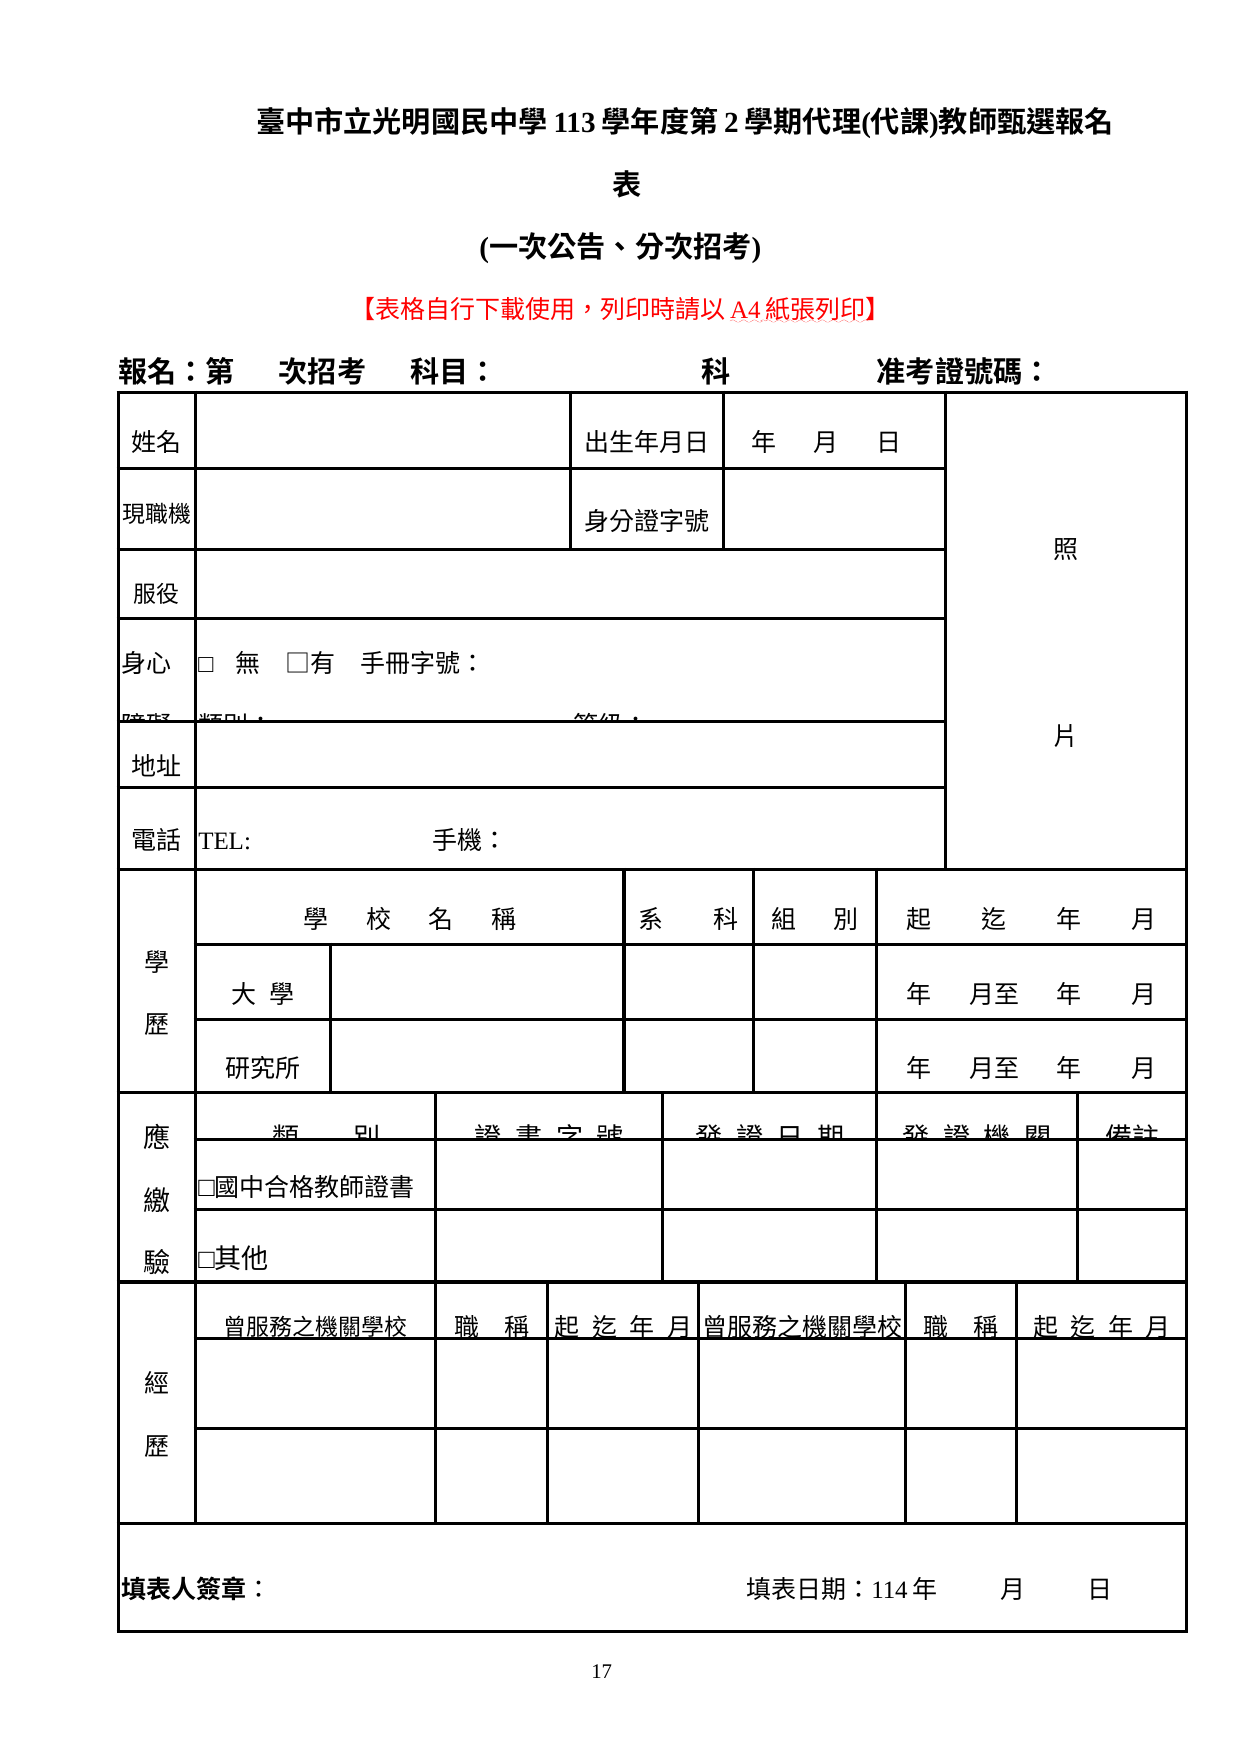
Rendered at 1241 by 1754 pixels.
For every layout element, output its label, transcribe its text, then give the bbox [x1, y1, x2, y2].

table_cell 年 月至 年 月 [878, 1021, 1185, 1091]
table_cell 備註 [1079, 1094, 1185, 1138]
table_cell [437, 1430, 546, 1522]
table_header 姓名 [120, 394, 194, 467]
table_cell 服役 情形 [120, 551, 194, 617]
table_cell [69, 786, 117, 868]
table_cell [197, 723, 944, 786]
table_cell [69, 1208, 117, 1280]
table_cell [664, 1141, 875, 1208]
table_cell [69, 1091, 117, 1138]
table_cell 起 迄 年 月 [549, 1284, 697, 1337]
table_cell [907, 1430, 1015, 1522]
table_cell 學 歷 [120, 871, 194, 1091]
table_cell [69, 1427, 117, 1522]
table_cell 填表人簽章： 填表日期：114年 月 日 [120, 1525, 1185, 1630]
table_cell [69, 617, 117, 720]
table_cell [549, 1340, 697, 1427]
table_cell [1079, 1211, 1185, 1280]
table_cell □國中合格教師證書 [197, 1141, 434, 1208]
table_cell [332, 946, 622, 1018]
table_cell 發 證 日 期 [664, 1094, 875, 1138]
table_cell [700, 1430, 904, 1522]
table_cell [69, 943, 117, 1018]
table_cell 曾服務之機關學校 [700, 1284, 904, 1337]
table_cell [755, 946, 875, 1018]
table_cell 身分證字號 [572, 470, 722, 548]
table_cell 起 迄 年 月 [1018, 1284, 1185, 1337]
table_cell [69, 868, 117, 943]
table_cell [69, 1280, 117, 1337]
table_cell 研究所 [197, 1021, 329, 1091]
table_header 出生年月日 [572, 394, 722, 467]
table_cell [626, 946, 752, 1018]
table_header 照 片 [947, 394, 1185, 868]
table_cell [437, 1141, 624, 1208]
table_cell 系 科 [626, 871, 752, 943]
table_cell 發 證 機 關 [878, 1094, 1076, 1138]
table_cell [624, 1211, 661, 1280]
table_cell [437, 1340, 546, 1427]
table_cell 經 歷 [120, 1284, 194, 1522]
table_cell 職 稱 [437, 1284, 546, 1337]
table_cell [437, 1211, 624, 1280]
table_cell □其他 [197, 1211, 434, 1280]
text (一次公告、分次招考) [118, 203, 1122, 266]
table_cell [755, 1021, 875, 1091]
table_cell [664, 1211, 875, 1280]
table_cell 應 繳 驗 證 件 [120, 1094, 194, 1280]
table_cell 無 □有 手冊字號： 類別： 等級： 申請服務項目： [197, 620, 944, 720]
table_cell [1079, 1141, 1185, 1208]
table_cell 身心障礙手冊 [120, 620, 194, 720]
table_cell 電話 [120, 789, 194, 868]
table_header 年 月 日 [725, 394, 944, 467]
table_cell 職 稱 [907, 1284, 1015, 1337]
table_cell [878, 1141, 1076, 1208]
table_cell [69, 467, 117, 548]
table_header [69, 391, 117, 467]
table_cell [907, 1340, 1015, 1427]
table_cell 地址 [120, 723, 194, 786]
table_header [197, 394, 569, 467]
table_cell 學 校 名 稱 [197, 871, 622, 943]
table_cell [700, 1340, 904, 1427]
table_cell [878, 1211, 1076, 1280]
table_cell [332, 1021, 622, 1091]
text 【表格自行下載使用，列印時請以A4紙張列印】 [118, 266, 1122, 328]
table_cell [624, 1141, 661, 1208]
text 報名：第 次招考 科目： 科 准考證號碼： [118, 328, 1122, 391]
table_cell 年 月至 年 月 [878, 946, 1185, 1018]
table_cell [197, 1430, 434, 1522]
table_cell [1018, 1340, 1185, 1427]
table_cell [626, 1021, 752, 1091]
table_cell [69, 548, 117, 617]
text 臺中市立光明國民中學113學年度第2學期代理(代課)教師甄選報名表 [131, 78, 1122, 203]
table_cell [69, 1018, 117, 1091]
table_cell [69, 1138, 117, 1208]
table_cell [1018, 1430, 1185, 1522]
table_cell 曾服務之機關學校 [197, 1284, 434, 1337]
table_cell 類 別 [197, 1094, 434, 1138]
table_cell [197, 470, 569, 548]
table_cell 起 迄 年 月 [878, 871, 1185, 943]
table_cell □免役 □役畢 □服役中 [197, 551, 944, 617]
table_cell [549, 1430, 697, 1522]
table_cell [725, 470, 944, 548]
table_cell [69, 1522, 117, 1630]
table_cell 大 學 [197, 946, 329, 1018]
table_cell TEL: 手機： [197, 789, 944, 868]
table_cell [69, 720, 117, 786]
table_cell 證 書 字 號 [437, 1094, 661, 1138]
table_cell 組 別 [755, 871, 875, 943]
table_cell [69, 1337, 117, 1427]
table_cell [197, 1340, 434, 1427]
table_cell 現職機關學校 [120, 470, 194, 548]
